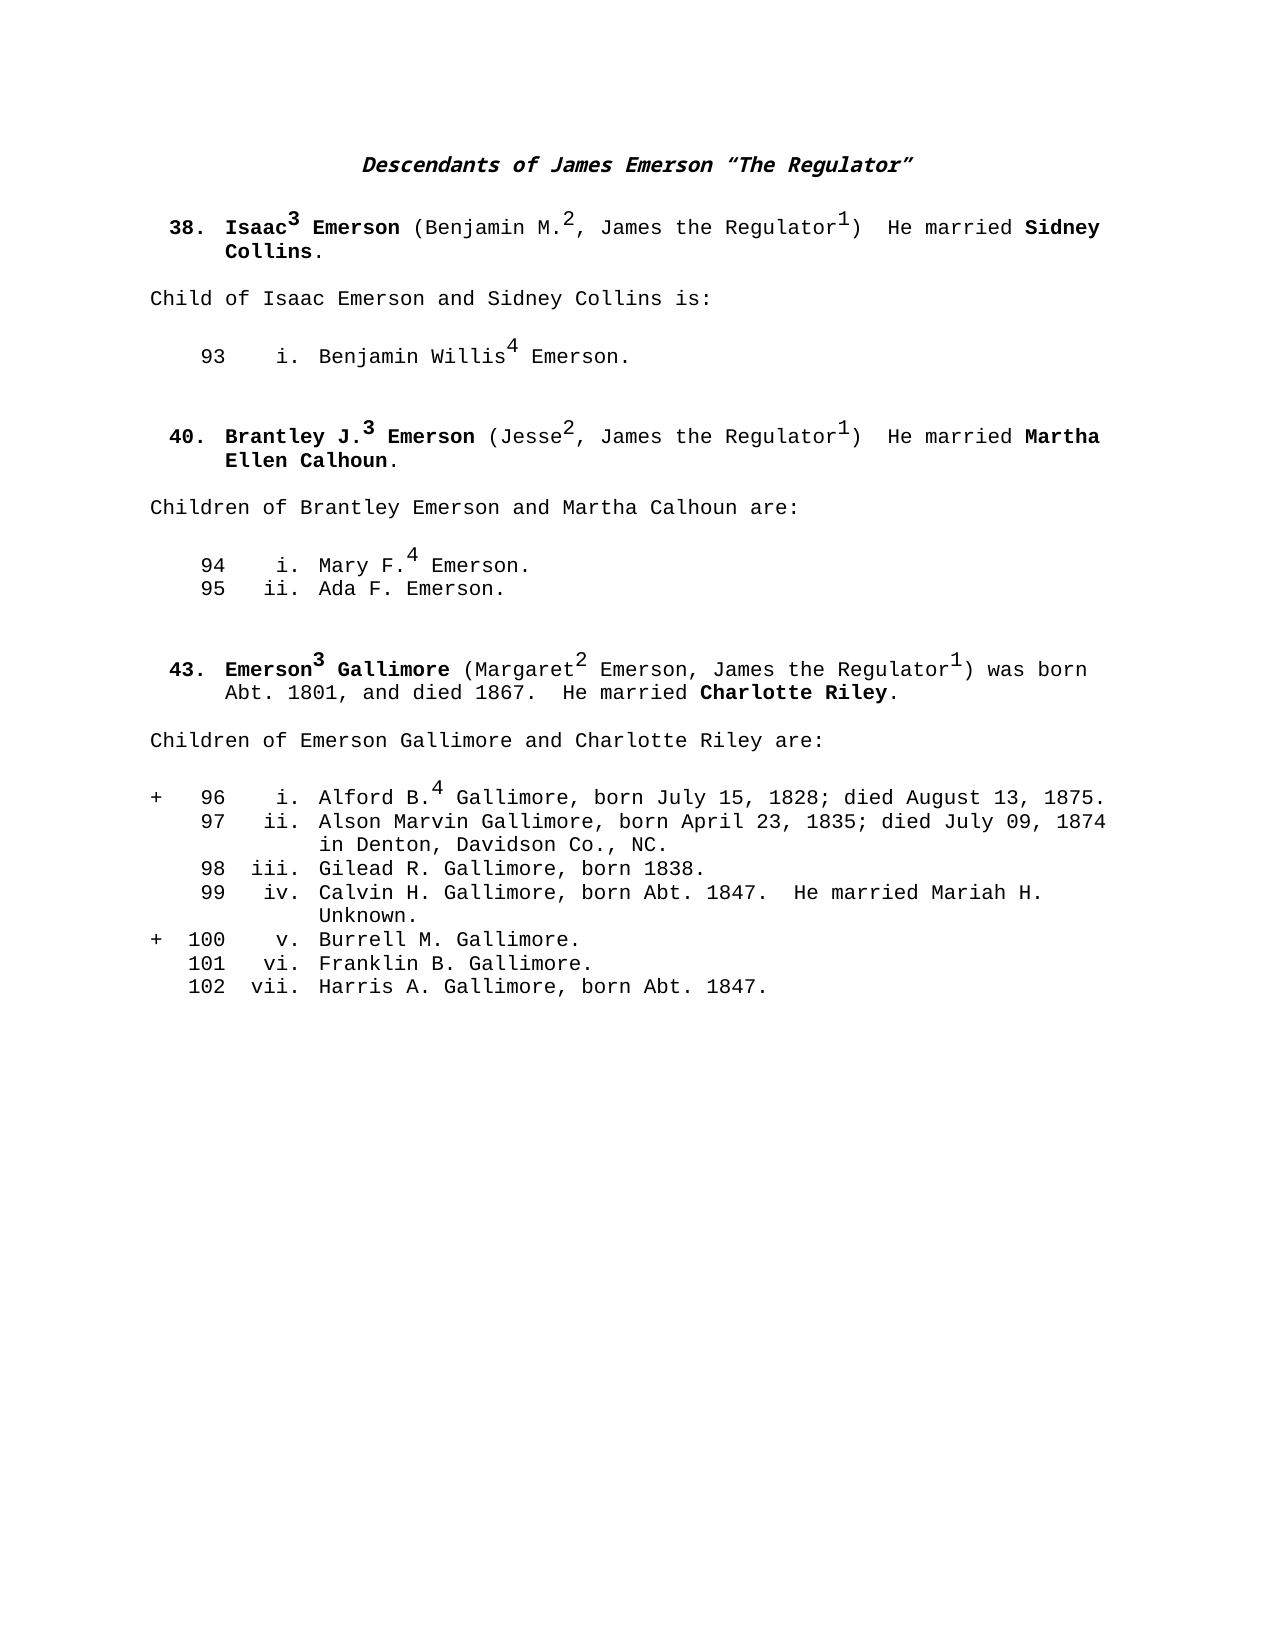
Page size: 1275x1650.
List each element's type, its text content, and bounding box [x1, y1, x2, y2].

text Children of Brantley Emerson and Martha Calhoun are: [150, 497, 1125, 521]
text + 100 v. Burrell M. Gallimore. [150, 929, 1125, 953]
text Children of Emerson Gallimore and Charlotte Riley are: [150, 729, 1125, 753]
text 102 vii. Harris A. Gallimore, born Abt. 1847. [150, 976, 1125, 1000]
text 94 i. Mary F.4 Emerson. [150, 544, 1125, 578]
text + 96 i. Alford B.4 Gallimore, born July 15, 1828; died August 13, 1875. [150, 777, 1125, 811]
text 99 iv. Calvin H. Gallimore, born Abt. 1847. He married Mariah H. Unknown. [150, 882, 1125, 929]
text 97 ii. Alson Marvin Gallimore, born April 23, 1835; died July 09, 1874 in Denton, Davidson Co., NC. [150, 811, 1125, 858]
text 95 ii. Ada F. Emerson. [150, 578, 1125, 602]
text 101 vi. Franklin B. Gallimore. [150, 953, 1125, 976]
text 43. Emerson3 Gallimore (Margaret2 Emerson, James the Regulator1) was born Abt. 1801, and died 1867. He married Charlotte Riley. [141, 649, 1125, 706]
text 98 iii. Gilead R. Gallimore, born 1838. [150, 858, 1125, 882]
text 40. Brantley J.3 Emerson (Jesse2, James the Regulator1) He married Martha Ellen Calhoun. [141, 417, 1125, 473]
text 93 i. Benjamin Willis4 Emerson. [150, 336, 1125, 369]
text 38. Isaac3 Emerson (Benjamin M.2, James the Regulator1) He married Sidney Collins. [141, 208, 1125, 264]
text Child of Isaac Emerson and Sidney Collins is: [150, 288, 1125, 312]
